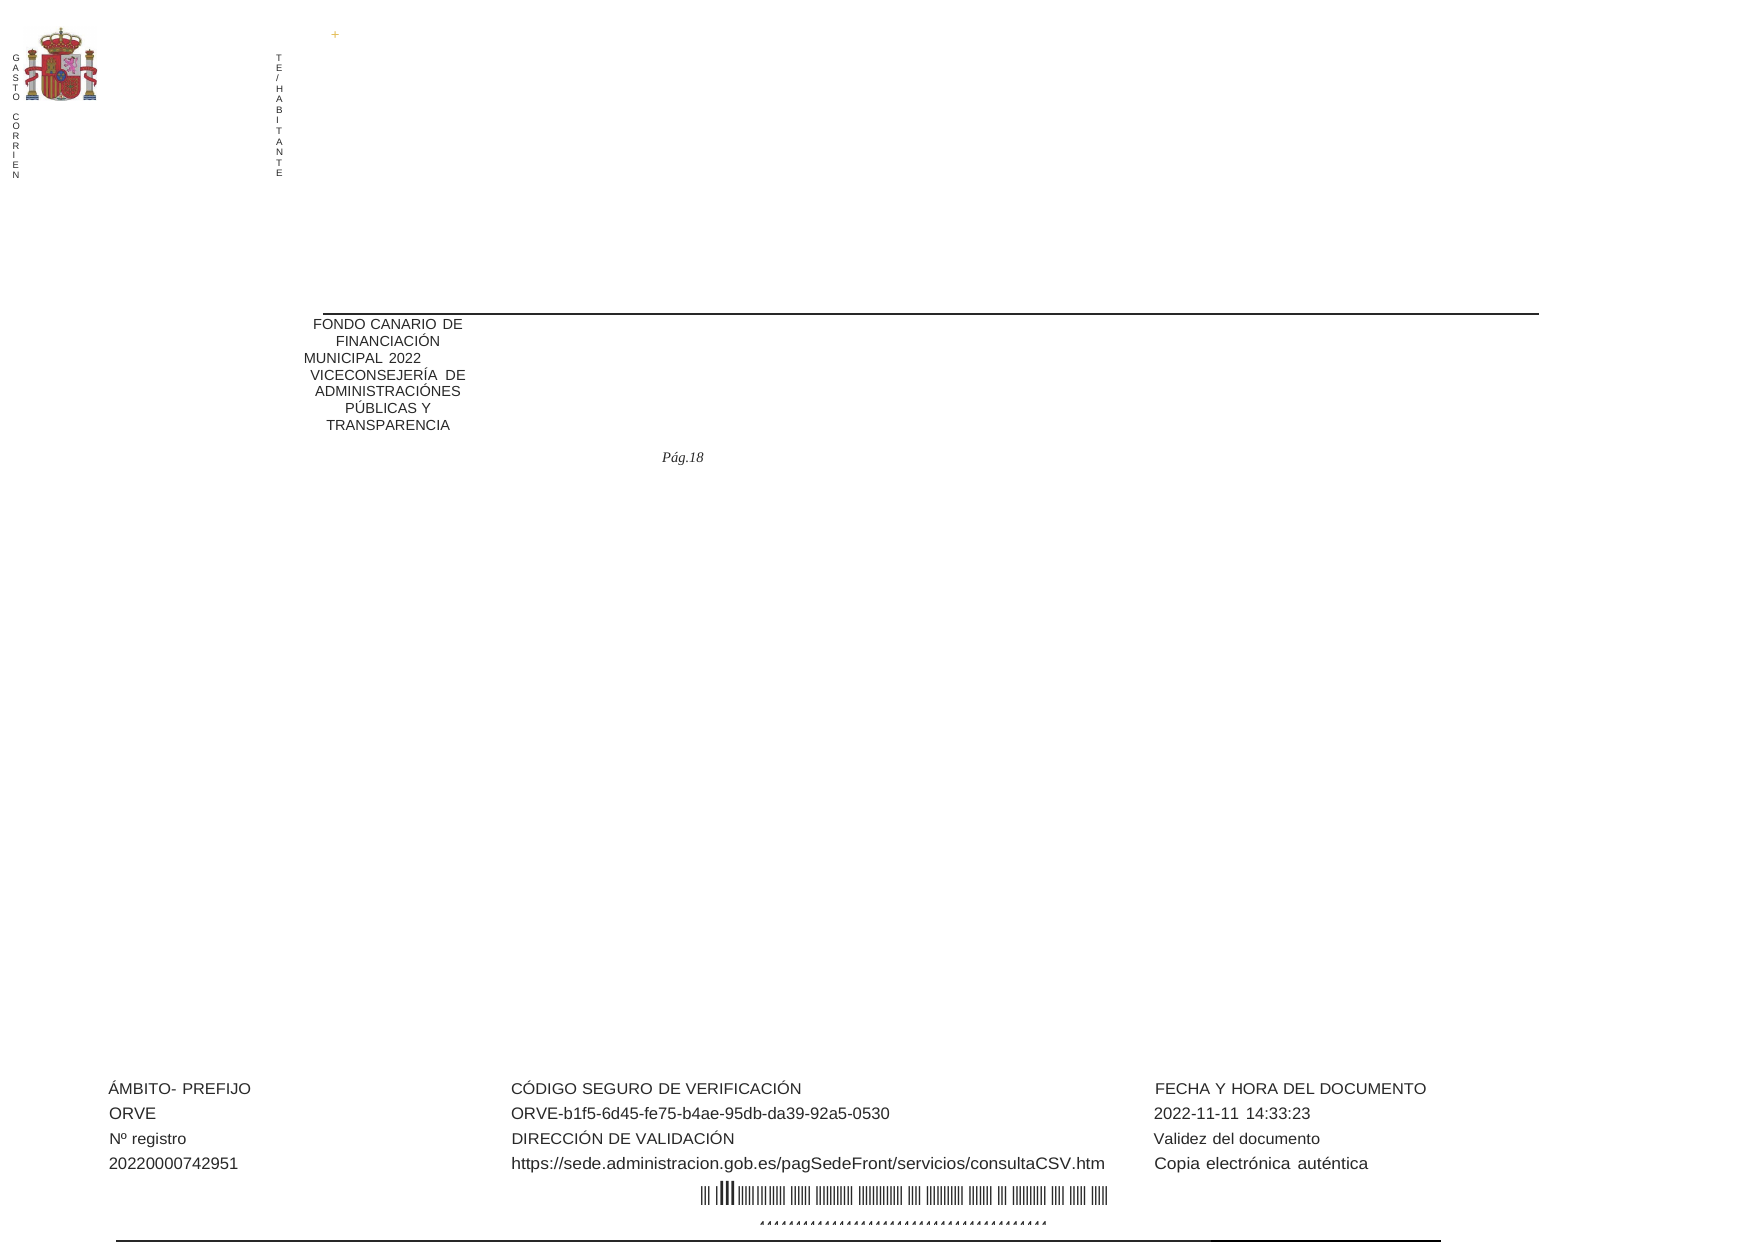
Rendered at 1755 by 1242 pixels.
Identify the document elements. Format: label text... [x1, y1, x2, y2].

text Pág.18 [470, 449, 712, 466]
text FONDO CANARIO DE FINANCIACIÓN MUNICIPAL 2022 VICECONSEJERÍA DE ADMINISTRACIÓNES PÚBLICAS Y TRANSPARENCIA [303, 316, 472, 433]
